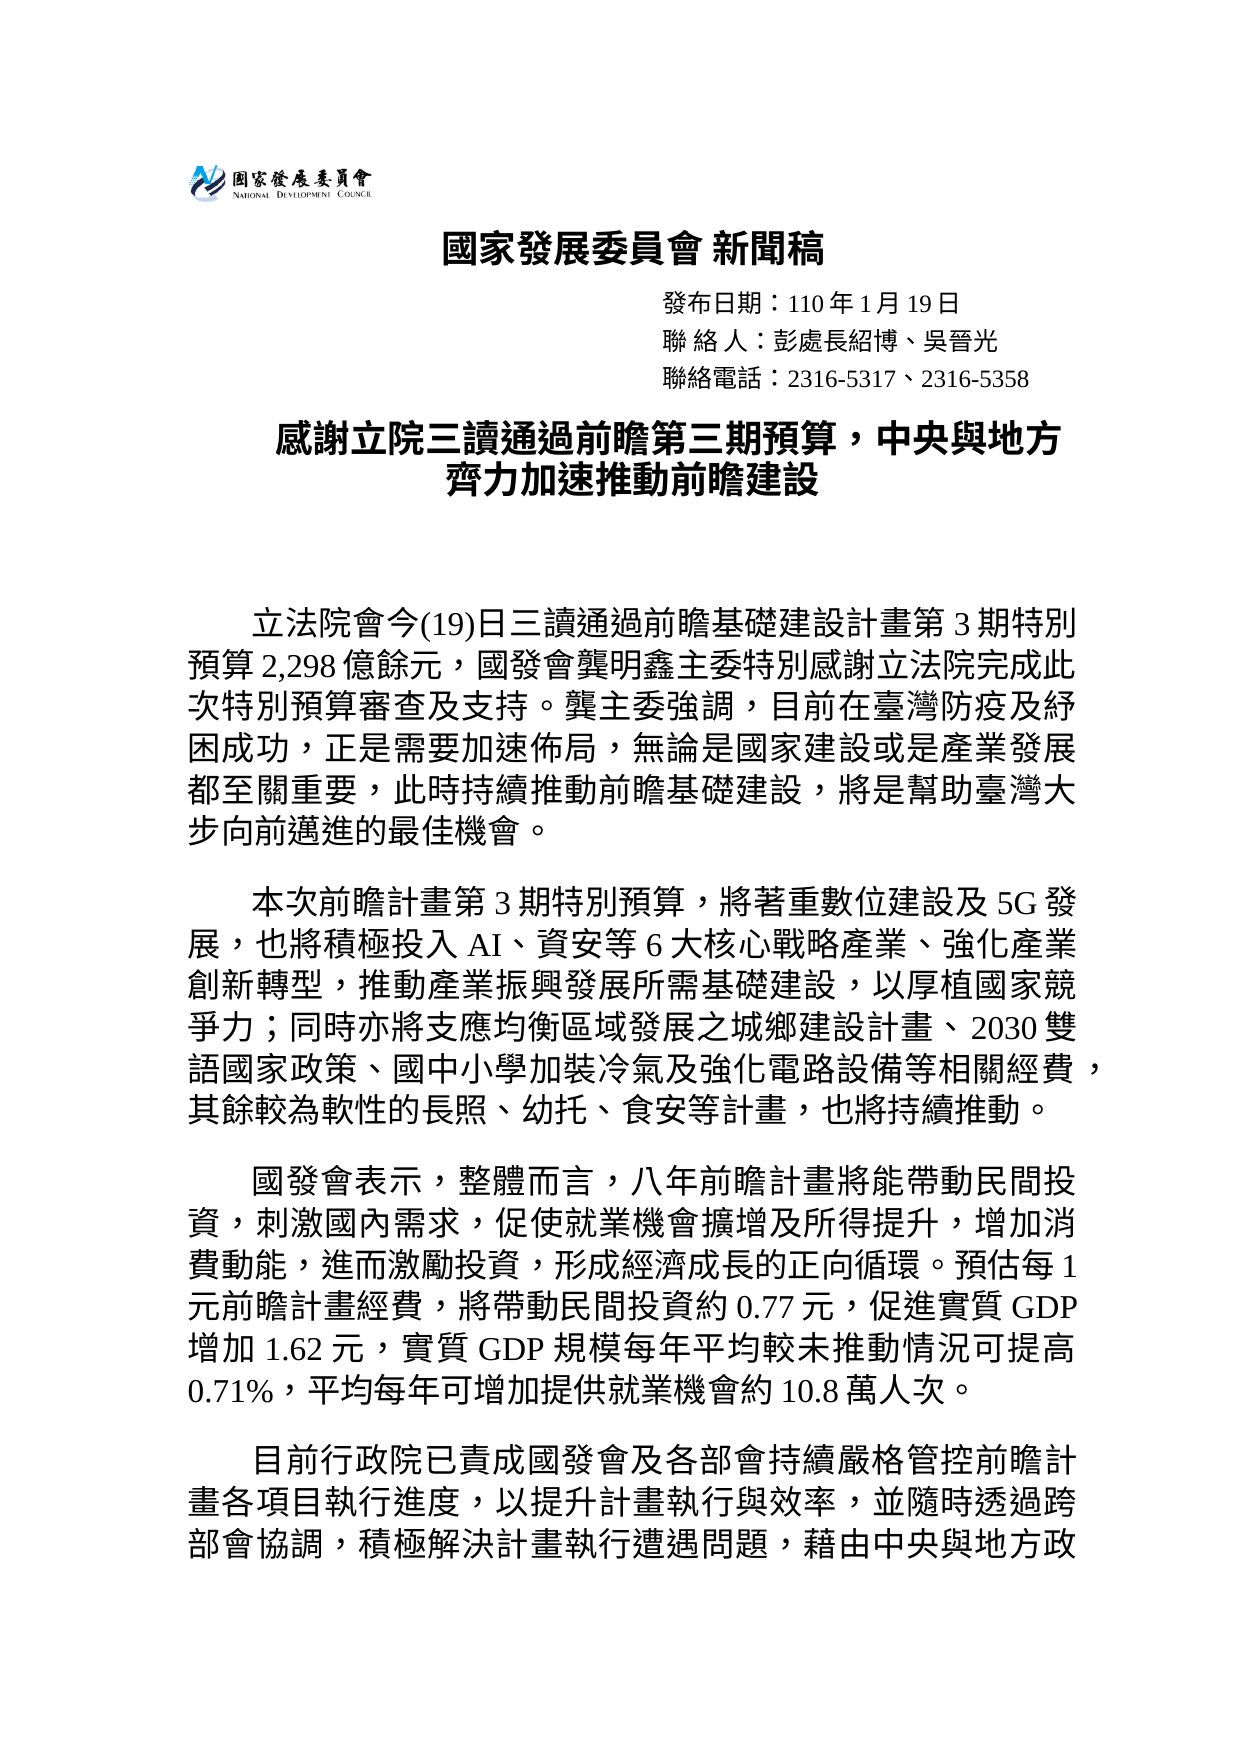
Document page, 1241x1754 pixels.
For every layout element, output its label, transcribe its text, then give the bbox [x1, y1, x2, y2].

text 發布日期：110年1月19日 [187, 277, 1078, 314]
text 國家發展委員會 新聞稿 [187, 202, 1078, 277]
text 本次前瞻計畫第3期特別預算，將著重數位建設及5G發展，也將積極投入AI、資安等6大核心戰略產業、強化產業創新轉型，推動產業振興發展所需基礎建設，以厚植國家競爭力；同時亦將支應均衡區域發展之城鄉建設計畫、2030雙語國家政策、國中小學加裝冷氣及強化電路設備等相關經費，其餘較為軟性的長照、幼托、食安等計畫，也將持續推動。 [187, 881, 1078, 1131]
text 聯絡電話：2316-5317、2316-5358 [187, 352, 1078, 389]
text 立法院會今(19)日三讀通過前瞻基礎建設計畫第3期特別預算2,298億餘元，國發會龔明鑫主委特別感謝立法院完成此次特別預算審查及支持。龔主委強調，目前在臺灣防疫及紓困成功，正是需要加速佈局，無論是國家建設或是產業發展都至關重要，此時持續推動前瞻基礎建設，將是幫助臺灣大步向前邁進的最佳機會。 [187, 602, 1078, 852]
text 目前行政院已責成國發會及各部會持續嚴格管控前瞻計畫各項目執行進度，以提升計畫執行與效率，並隨時透過跨部會協調，積極解決計畫執行遭遇問題，藉由中央與地方政 [187, 1439, 1078, 1564]
text 國發會表示，整體而言，八年前瞻計畫將能帶動民間投資，刺激國內需求，促使就業機會擴增及所得提升，增加消費動能，進而激勵投資，形成經濟成長的正向循環。預估每1元前瞻計畫經費，將帶動民間投資約0.77元，促進實質GDP增加1.62元，實質GDP規模每年平均較未推動情況可提高0.71%，平均每年可增加提供就業機會約10.8萬人次。 [187, 1160, 1078, 1410]
text 感謝立院三讀通過前瞻第三期預算，中央與地方齊力加速推動前瞻建設 [187, 419, 1078, 502]
picture [187, 164, 374, 202]
text 聯 絡 人：彭處長紹博、吳晉光 [187, 314, 1078, 352]
